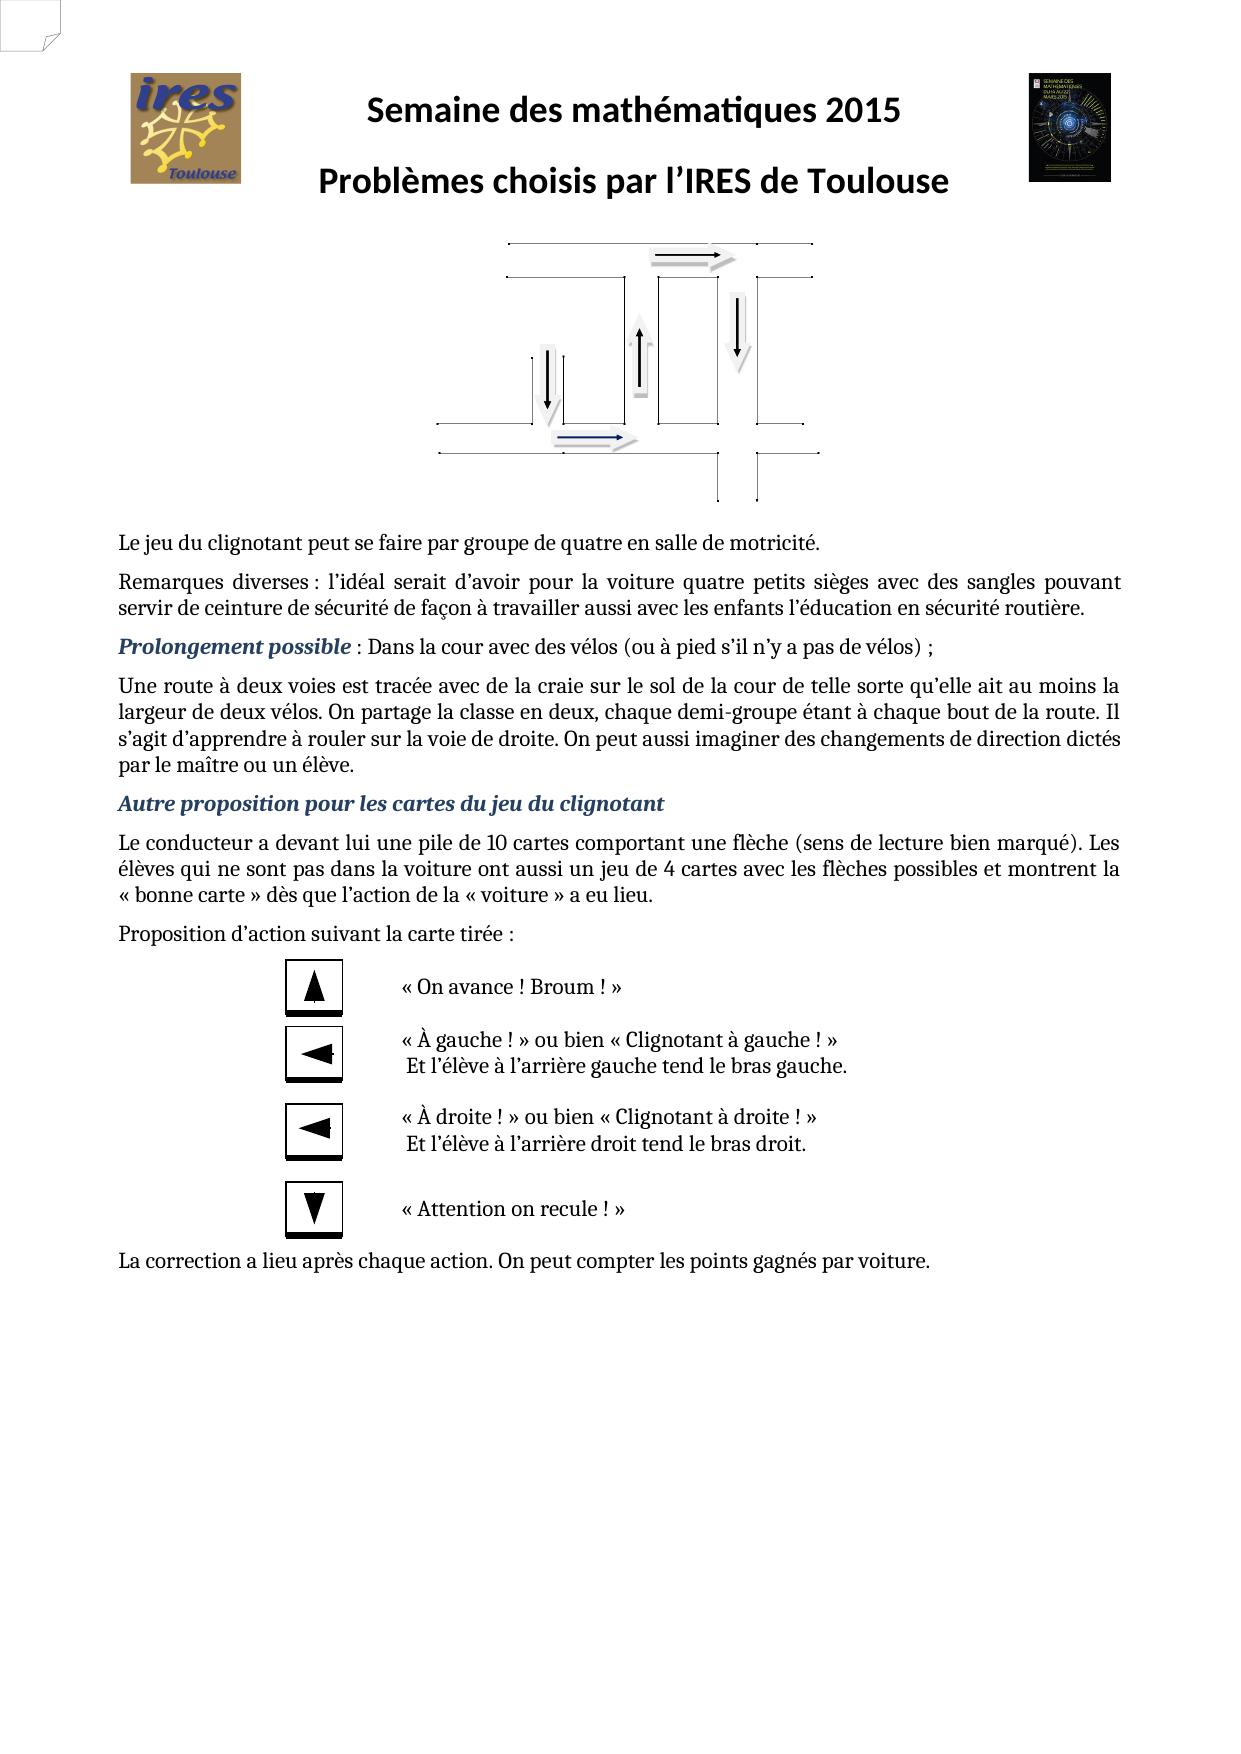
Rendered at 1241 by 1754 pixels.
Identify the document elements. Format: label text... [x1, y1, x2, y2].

text Proposition d’action suivant la carte tirée : [118, 921, 1122, 947]
text Remarques diverses : l’idéal serait d’avoir pour la voiture quatre petits sièges avec des sangles pouvant servir de ceinture de sécurité de façon à travailler aussi avec les enfants l’éducation en sécurité routière. [118, 568, 1122, 621]
table_cell « à droite ! » ou bien « Clignotant à droite ! » Et l’élève à l’arrière droit tend le bras droit. [390, 1092, 965, 1169]
text Le jeu du clignotant peut se faire par groupe de quatre en salle de motricité. [118, 530, 1122, 556]
table_header [275, 947, 389, 1014]
text La correction a lieu après chaque action. On peut compter les points gagnés par voiture. [118, 1248, 1122, 1275]
text Prolongement possible : Dans la cour avec des vélos (ou à pied s’il n’y a pas de vélos) ; [118, 634, 1122, 660]
table_cell [275, 1169, 389, 1236]
table_header « On avance ! Broum ! » [390, 947, 965, 1014]
text Autre proposition pour les cartes du jeu du clignotant [118, 791, 1122, 817]
text Le conducteur a devant lui une pile de 10 cartes comportant une flèche (sens de lecture bien marqué). Les élèves qui ne sont pas dans la voiture ont aussi un jeu de 4 cartes avec les flèches possibles et montrent la « bonne carte » dès que l’action de la « voiture » a eu lieu. [118, 829, 1122, 908]
text Une route à deux voies est tracée avec de la craie sur le sol de la cour de telle sorte qu’elle ait au moins la largeur de deux vélos. On partage la classe en deux, chaque demi-groupe étant à chaque bout de la route. Il s’agit d’apprendre à rouler sur la voie de droite. On peut aussi imaginer des changements de direction dictés par le maître ou un élève. [118, 673, 1122, 778]
table_cell [275, 1014, 389, 1092]
table_cell « Attention on recule ! » [390, 1169, 965, 1236]
table_cell [275, 1092, 389, 1169]
table_cell « à gauche ! » ou bien « Clignotant à gauche ! » Et l’élève à l’arrière gauche tend le bras gauche. [390, 1014, 965, 1092]
